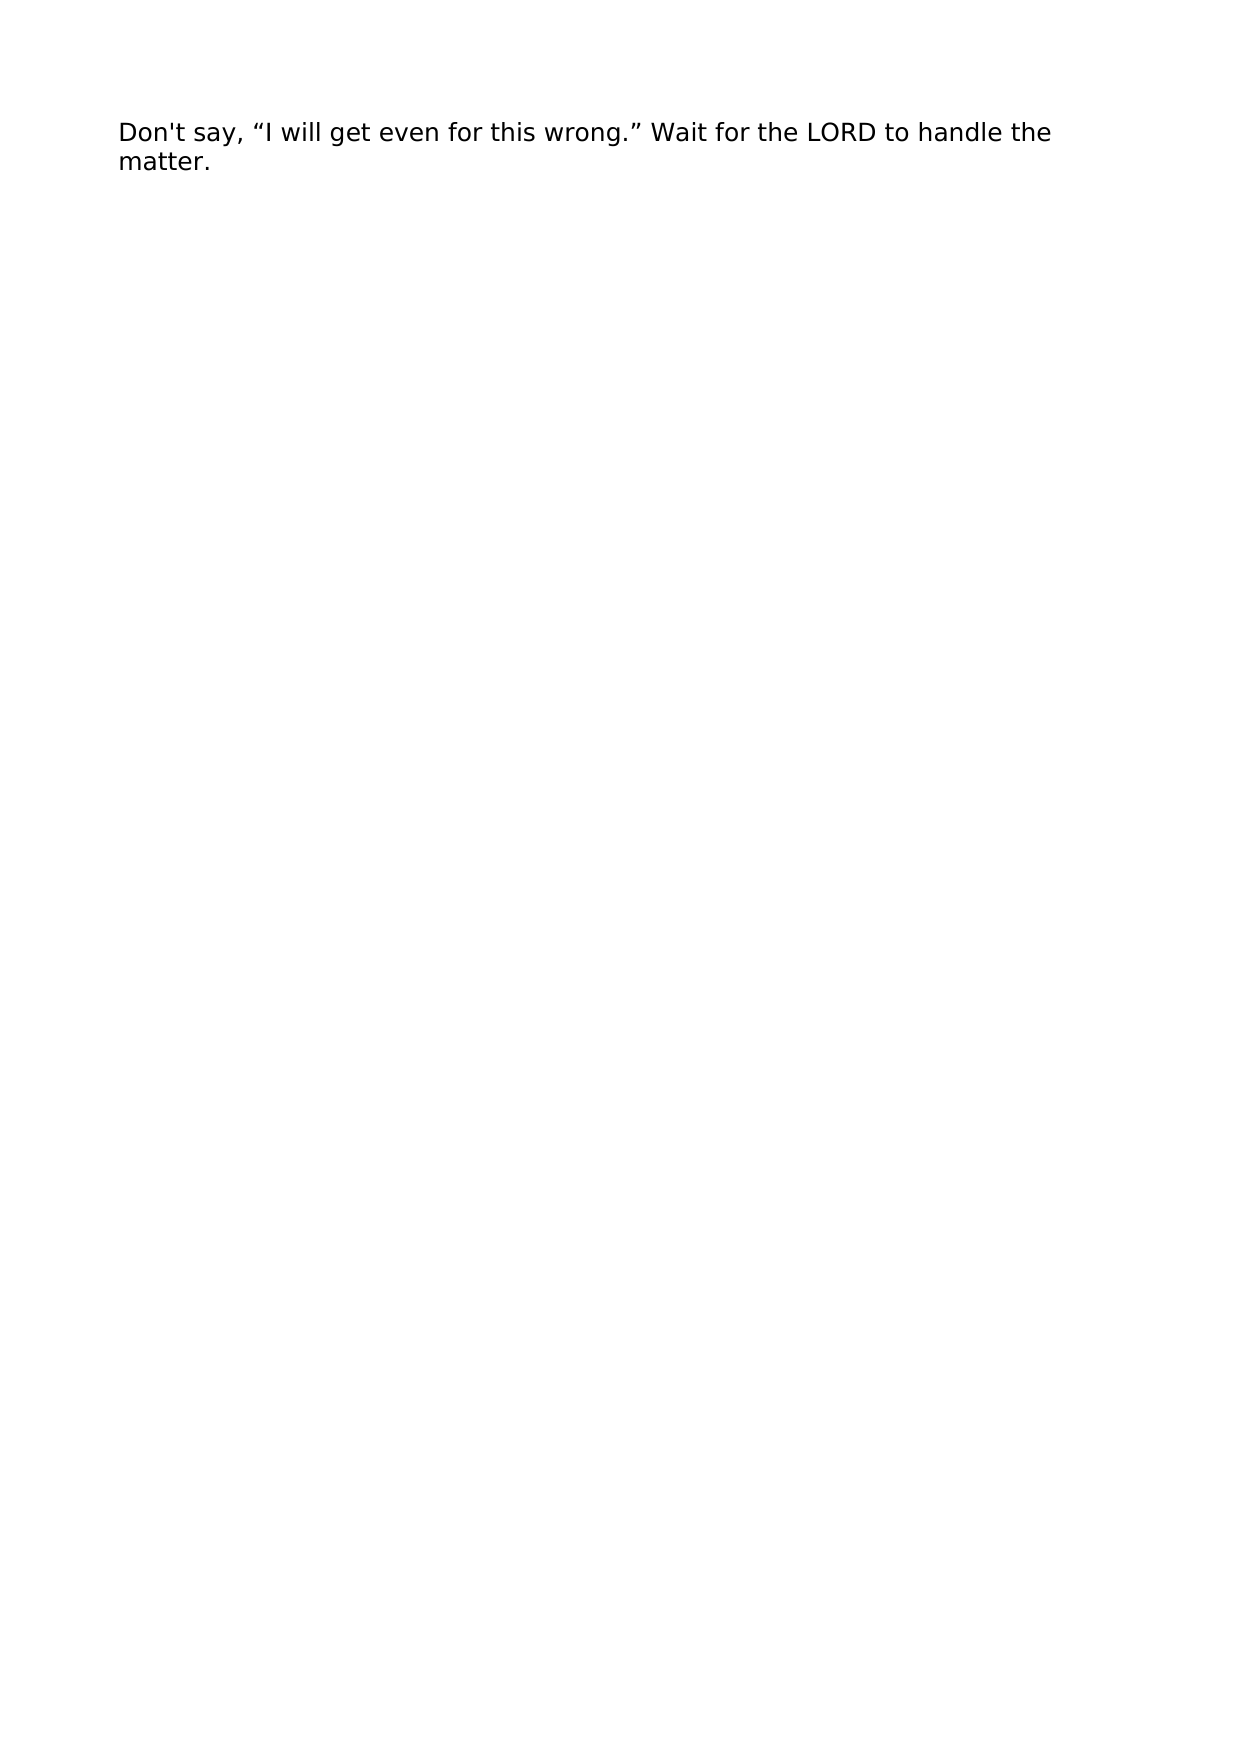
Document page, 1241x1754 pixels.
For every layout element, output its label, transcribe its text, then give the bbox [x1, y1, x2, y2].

text Don't say, “I will get even for this wrong.” Wait for the LORD to handle the matter. [118, 118, 1122, 176]
